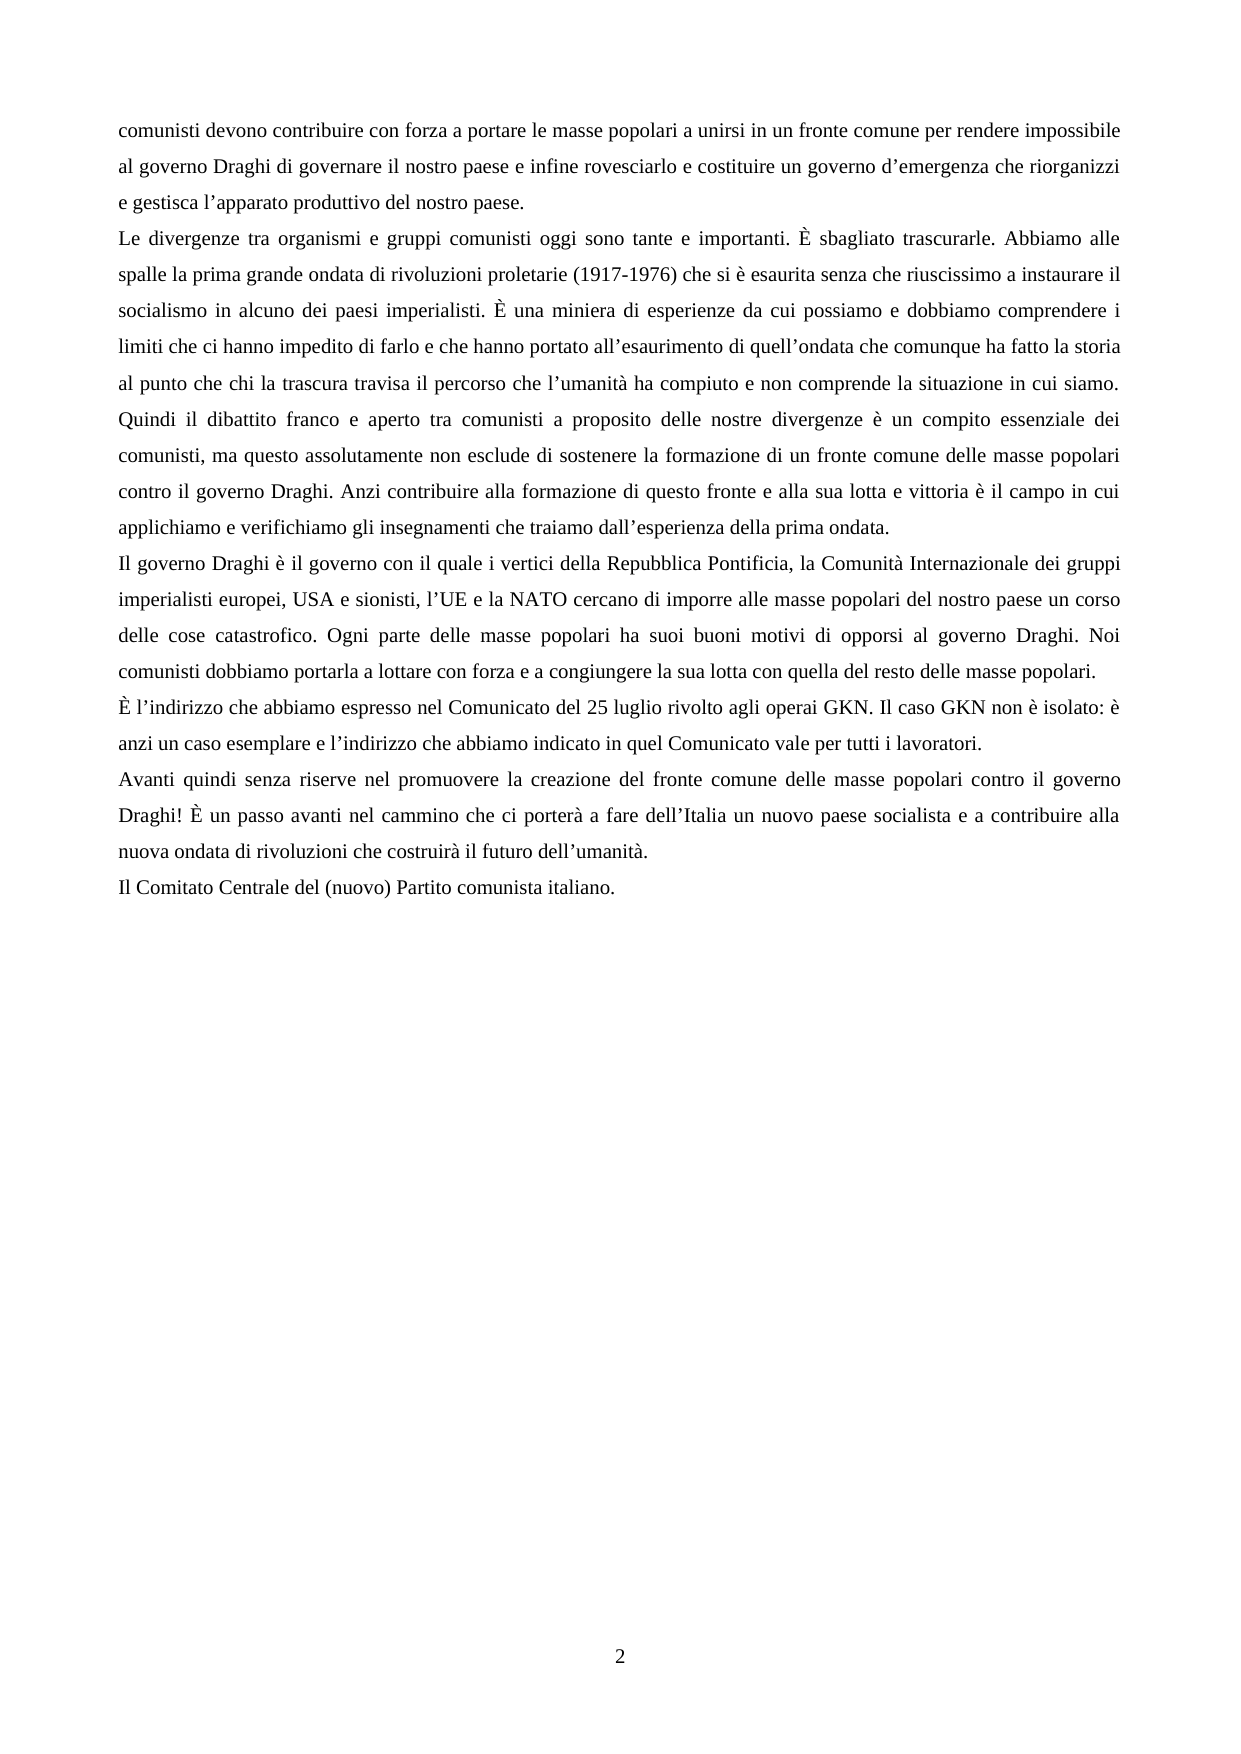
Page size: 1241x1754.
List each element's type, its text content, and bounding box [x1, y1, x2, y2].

text Avanti quindi senza riserve nel promuovere la creazione del fronte comune delle masse popolari contro il governo Draghi! È un passo avanti nel cammino che ci porterà a fare dell’Italia un nuovo paese socialista e a contribuire alla nuova ondata di rivoluzioni che costruirà il futuro dell’umanità. [118, 767, 1122, 863]
text È l’indirizzo che abbiamo espresso nel Comunicato del 25 luglio rivolto agli operai GKN. Il caso GKN non è isolato: è anzi un caso esemplare e l’indirizzo che abbiamo indicato in quel Comunicato vale per tutti i lavoratori. [118, 695, 1122, 755]
text Le divergenze tra organismi e gruppi comunisti oggi sono tante e importanti. È sbagliato trascurarle. Abbiamo alle spalle la prima grande ondata di rivoluzioni proletarie (1917-1976) che si è esaurita senza che riuscissimo a instaurare il socialismo in alcuno dei paesi imperialisti. È una miniera di esperienze da cui possiamo e dobbiamo comprendere i limiti che ci hanno impedito di farlo e che hanno portato all’esaurimento di quell’ondata che comunque ha fatto la storia al punto che chi la trascura travisa il percorso che l’umanità ha compiuto e non comprende la situazione in cui siamo. Quindi il dibattito franco e aperto tra comunisti a proposito delle nostre divergenze è un compito essenziale dei comunisti, ma questo assolutamente non esclude di sostenere la formazione di un fronte comune delle masse popolari contro il governo Draghi. Anzi contribuire alla formazione di questo fronte e alla sua lotta e vittoria è il campo in cui applichiamo e verifichiamo gli insegnamenti che traiamo dall’esperienza della prima ondata. [118, 226, 1122, 539]
text Il governo Draghi è il governo con il quale i vertici della Repubblica Pontificia, la Comunità Internazionale dei gruppi imperialisti europei, USA e sionisti, l’UE e la NATO cercano di imporre alle masse popolari del nostro paese un corso delle cose catastrofico. Ogni parte delle masse popolari ha suoi buoni motivi di opporsi al governo Draghi. Noi comunisti dobbiamo portarla a lottare con forza e a congiungere la sua lotta con quella del resto delle masse popolari. [118, 551, 1122, 683]
text comunisti devono contribuire con forza a portare le masse popolari a unirsi in un fronte comune per rendere impossibile al governo Draghi di governare il nostro paese e infine rovesciarlo e costituire un governo d’emergenza che riorganizzi e gestisca l’apparato produttivo del nostro paese. [118, 118, 1122, 214]
text Il Comitato Centrale del (nuovo) Partito comunista italiano. [118, 875, 1122, 899]
